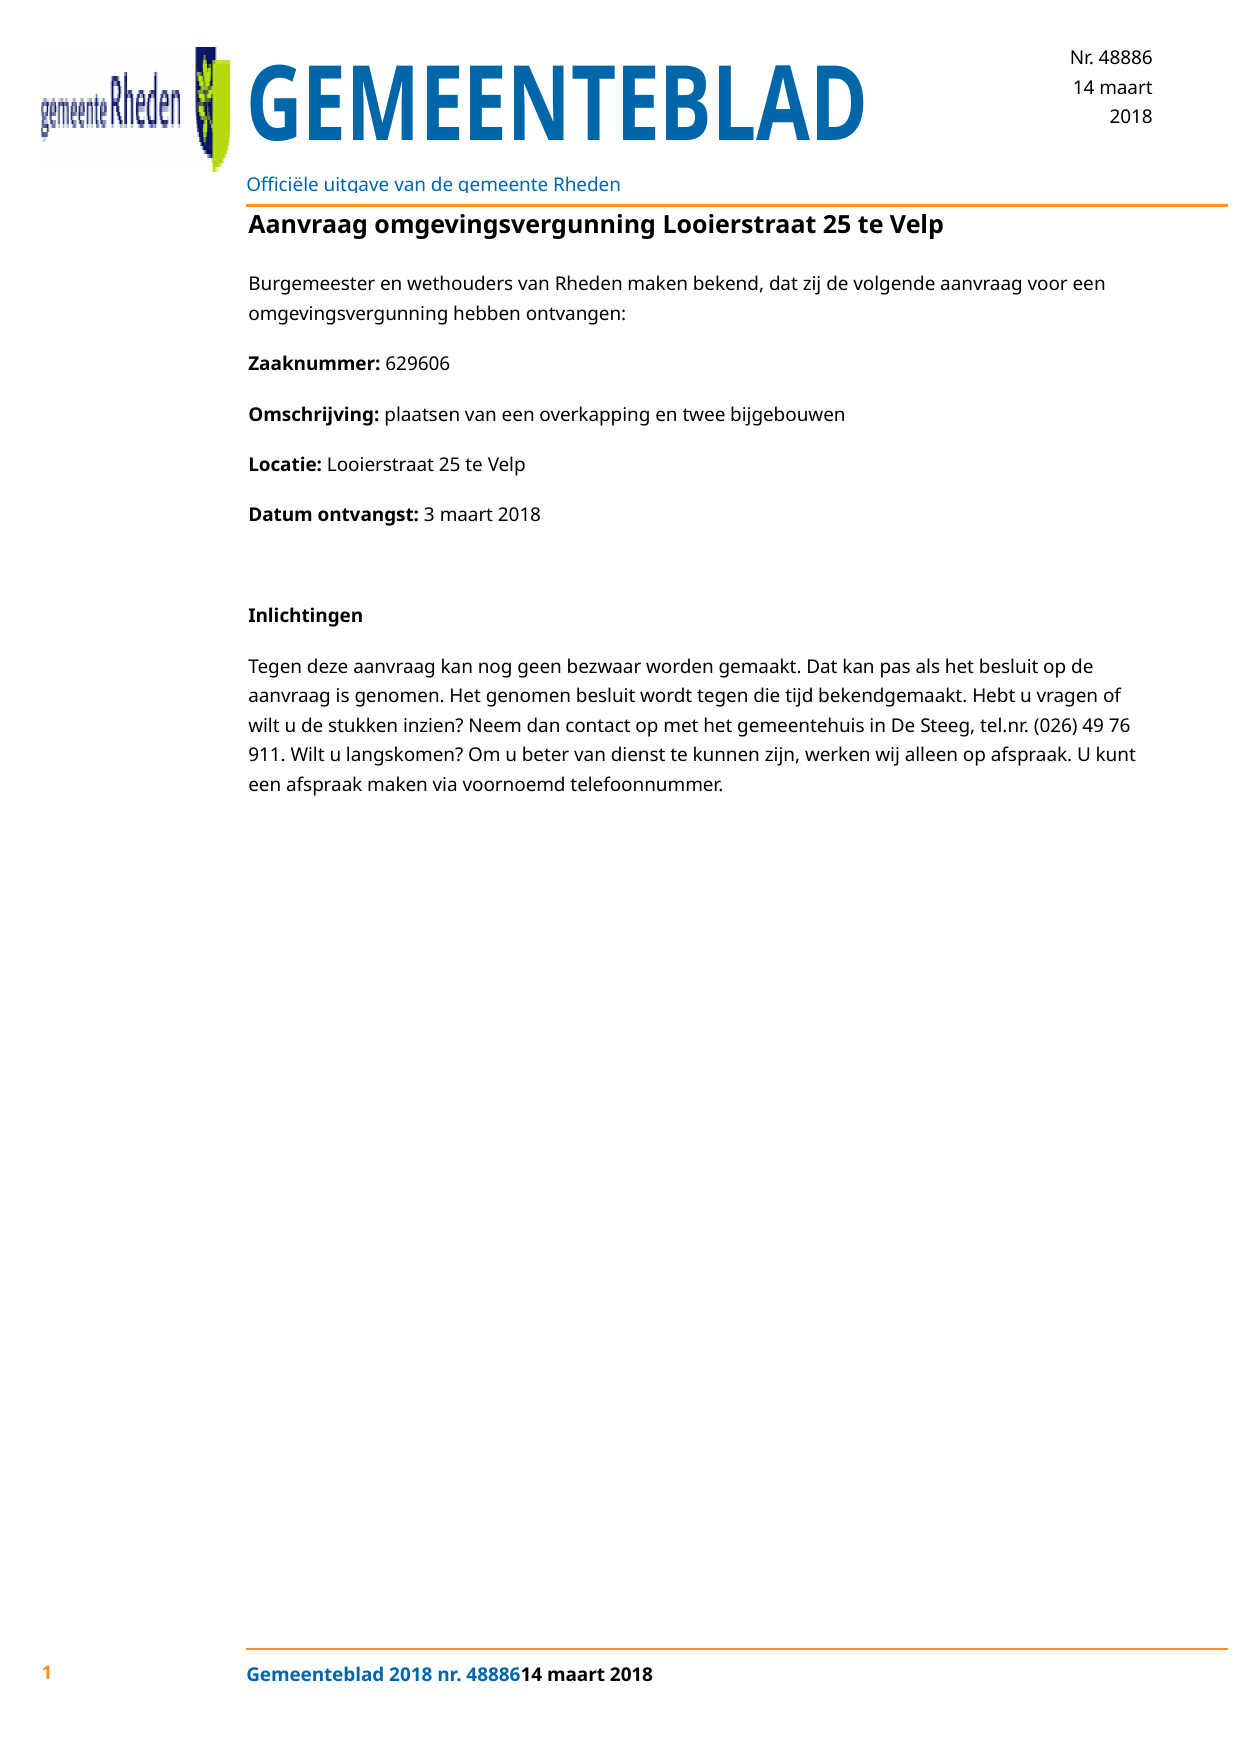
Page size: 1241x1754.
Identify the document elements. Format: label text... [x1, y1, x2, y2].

text Tegen deze aanvraag kan nog geen bezwaar worden gemaakt. Dat kan pas als het besluit op de aanvraag is genomen. Het genomen besluit wordt tegen die tijd bekendgemaakt. Hebt u vragen of wilt u de stukken inzien? Neem dan contact op met het gemeentehuis in De Steeg, tel.nr. (026) 49 76 911. Wilt u langskomen? Om u beter van dienst te kunnen zijn, werken wij alleen op afspraak. U kunt een afspraak maken via voornoemd telefoonnummer. [248, 653, 1152, 797]
picture [41, 47, 231, 172]
text Inlichtingen [248, 602, 1152, 628]
text Omschrijving: plaatsen van een overkapping en twee bijgebouwen [248, 401, 1152, 426]
text Burgemeester en wethouders van Rheden maken bekend, dat zij de volgende aanvraag voor een omgevingsvergunning hebben ontvangen: [248, 270, 1152, 326]
text Zaaknummer: 629606 [248, 350, 1152, 376]
text Locatie: Looierstraat 25 te Velp [248, 451, 1152, 477]
text Aanvraag omgevingsvergunning Looierstraat 25 te Velp [248, 207, 1152, 241]
text Datum ontvangst: 3 maart 2018 [248, 502, 1152, 527]
